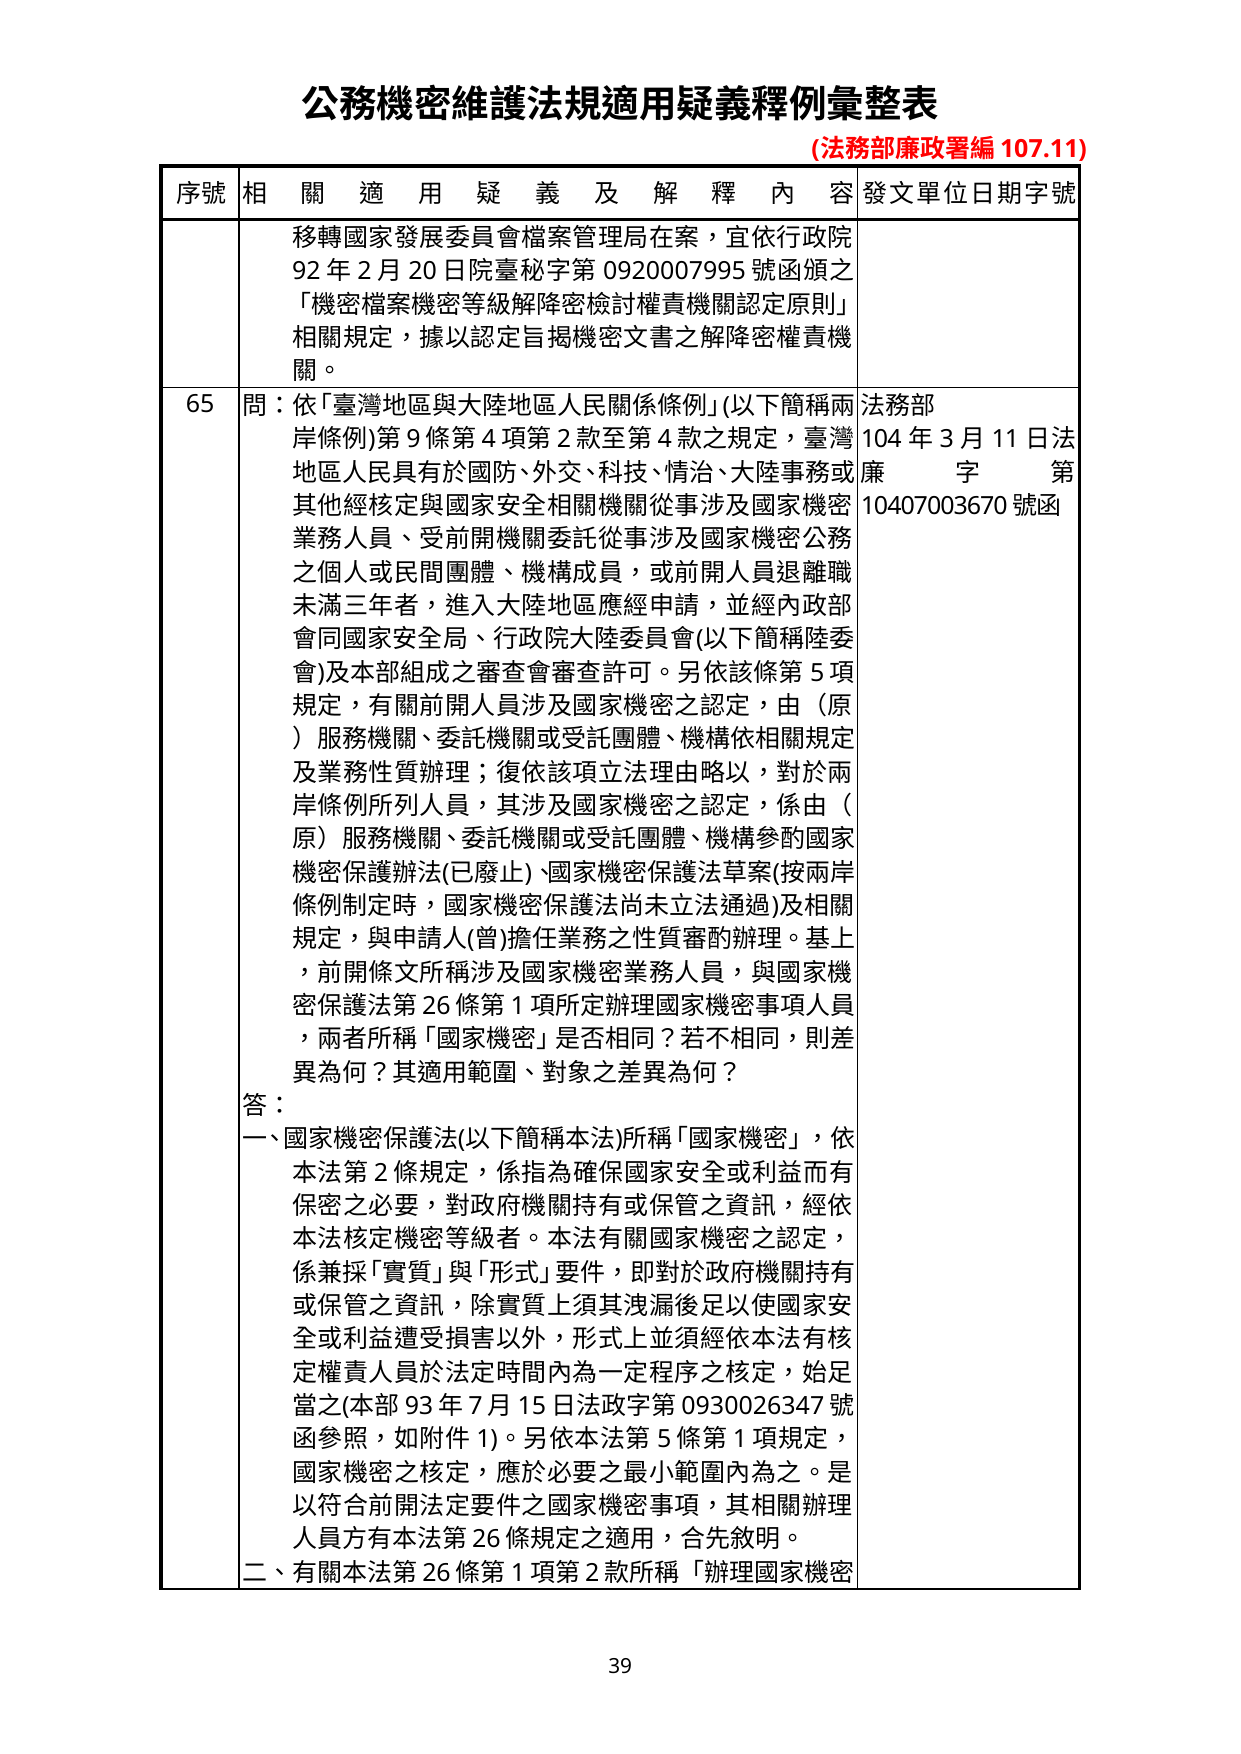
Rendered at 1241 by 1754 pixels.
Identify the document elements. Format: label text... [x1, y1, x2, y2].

table_header 發文單位日期字號 [858, 168, 1078, 218]
table_cell 問：依「臺灣地區與大陸地區人民關係條例」(以下簡稱兩岸條例)第9條第4項第2款至第4款之規定，臺灣地區人民具有於國防、外交、科技、情治、大陸事務或其他經核定與國家安全相關機關從事涉及國家機密業務人員、受前開機關委託從事涉及國家機密公務之個人或民間團體、機構成員，或前開人員退離職未滿三年者，進入大陸地區應經申請，並經內政部會同國家安全局、行政院大陸委員會(以下簡稱陸委會)及本部組成之審查會審查許可。另依該條第5項規定，有關前開人員涉及國家機密之認定，由（原）服務機關、委託機關或受託團體、機構依相關規定及業務性質辦理；復依該項立法理由略以，對於兩岸條例所列人員，其涉及國家機密之認定，係由（原）服務機關、委託機關或受託團體、機構參酌國家機密保護辦法(已廢止)、國家機密保護法草案(按兩岸條例制定時，國家機密保護法尚未立法通過)及相關規定，與申請人(曾)擔任業務之性質審酌辦理。基上，前開條文所稱涉及國家機密業務人員，與國家機密保護法第26條第1項所定辦理國家機密事項人員，兩者所稱「國家機密」是否相同？若不相同，則差異為何？其適用範圍、對象之差異為何？ 答： 一、國家機密保護法(以下簡稱本法)所稱「國家機密」，依本法第2條規定，係指為確保國家安全或利益而有保密之必要，對政府機關持有或保管之資訊，經依本法核定機密等級者。本法有關國家機密之認定，係兼採「實質」與「形式」要件，即對於政府機關持有或保管之資訊，除實質上須其洩漏後足以使國家安全或利益遭受損害以外，形式上並須經依本法有核定權責人員於法定時間內為一定程序之核定，始足當之(本部93年7月15日法政字第0930026347號函參照，如附件1)。另依本法第5條第1項規定，國家機密之核定，應於必要之最小範圍內為之。是以符合前開法定要件之國家機密事項，其相關辦理人員方有本法第26條規定之適用，合先敘明。 二、有關本法第26條第1項第2款所稱「辦理國家機密事項業務人員」，係指國家機密原核定機關及收受國家機密機關之得知悉、持有或使用該項機密事項業務人員；本法施行細則第18條至第30條，分別對於國家機密之收發、擬辦、會辦、用印、封發、銷毀、複製、會議、保管、移交及使用等管制措施定有明文，惟若前開經手(辦)人員實際上無從接觸知悉國家機密實質內容，如國家機密檔案管理人員依規定須由承辦人員密封後歸檔，檔管人員無權拆封，且完全無法接觸知悉國家機密內容，則非本法第26條規定應經核准始得出境人員；其他辦理國家機密前開各項管制措施之人員，均應依前開標準衡量是否應經核准始得出境(本部96年9月17日法令字第0961113749號令參照)。 三、鑑於依兩岸條例第3條之1規定，該條例之主管機關為陸委會，有關該條例第9條第4項及第5項之適用疑義事項，建請以該會釋示意見為辦理依據，併為敘明。 [240, 388, 857, 1588]
table_cell [163, 221, 238, 386]
table_cell 65 [163, 388, 238, 1588]
table_cell 問：監察院辦理前移轉國家發展委員會檔案管理局之國家檔案，其中17件係民國38年政府遷臺以前，由「國民政府」、「國民政府文官處」、「國防最高委員會秘書廳」、「中央設計局」等機關函發之機密文書，且原承辦機關已不復存在，則前開公文之解降密檢討權責機關應如何認定？ 答： 一、按國家機密保護法(下稱本法)第39條規定，本法施行前，依其他法令核定之國家機密，應於本法施行後2年內，依本法重新核定，其保密期限溯自原先核定之日起算；屆滿2年尚未重新核定者，自屆滿之日起，視為解除機密，依第31條規定辦理。另本法施行細則第9條規定，國家機密原核定機關因組織裁併或職掌調整，致該國家機密事項非其管轄者，相關保護作業由承受其業務之機關辦理；無承受業務機關者，由原核定機關之上級機關或主管機關為之。是以本案相關機密文件，如屬依其他法令核定之國家機密，則應由原核定機關依前開本法第39條規定辦理；原核定機關如因組織裁併或職掌調整而由其他機關承受其業務者，應依前開本法施行細則第9條規定辦理。 二、至有關前開原核定機關之承受業務機關，如因時空變遷致原核定機關已不存在，或因政府遷臺後無業務承受機關，導致其業務承受機關、上級機關或主管機關之認定產生困難時，鑑於旨揭機密文書業已移轉國家發展委員會檔案管理局在案，宜依行政院92年2月20日院臺秘字第0920007995號函頒之「機密檔案機密等級解降密檢討權責機關認定原則」相關規定，據以認定旨揭機密文書之解降密權責機關。 [240, 221, 857, 386]
table_cell 法務部 104年3月11日法廉字第10407003670號函 [858, 388, 1078, 1588]
table_header 相關適用疑義及解釋內容 [240, 168, 857, 218]
table_cell 法務部 103年8月12日法廉字第10307009510號函 [858, 221, 1078, 386]
table_header 序號 [163, 168, 238, 218]
